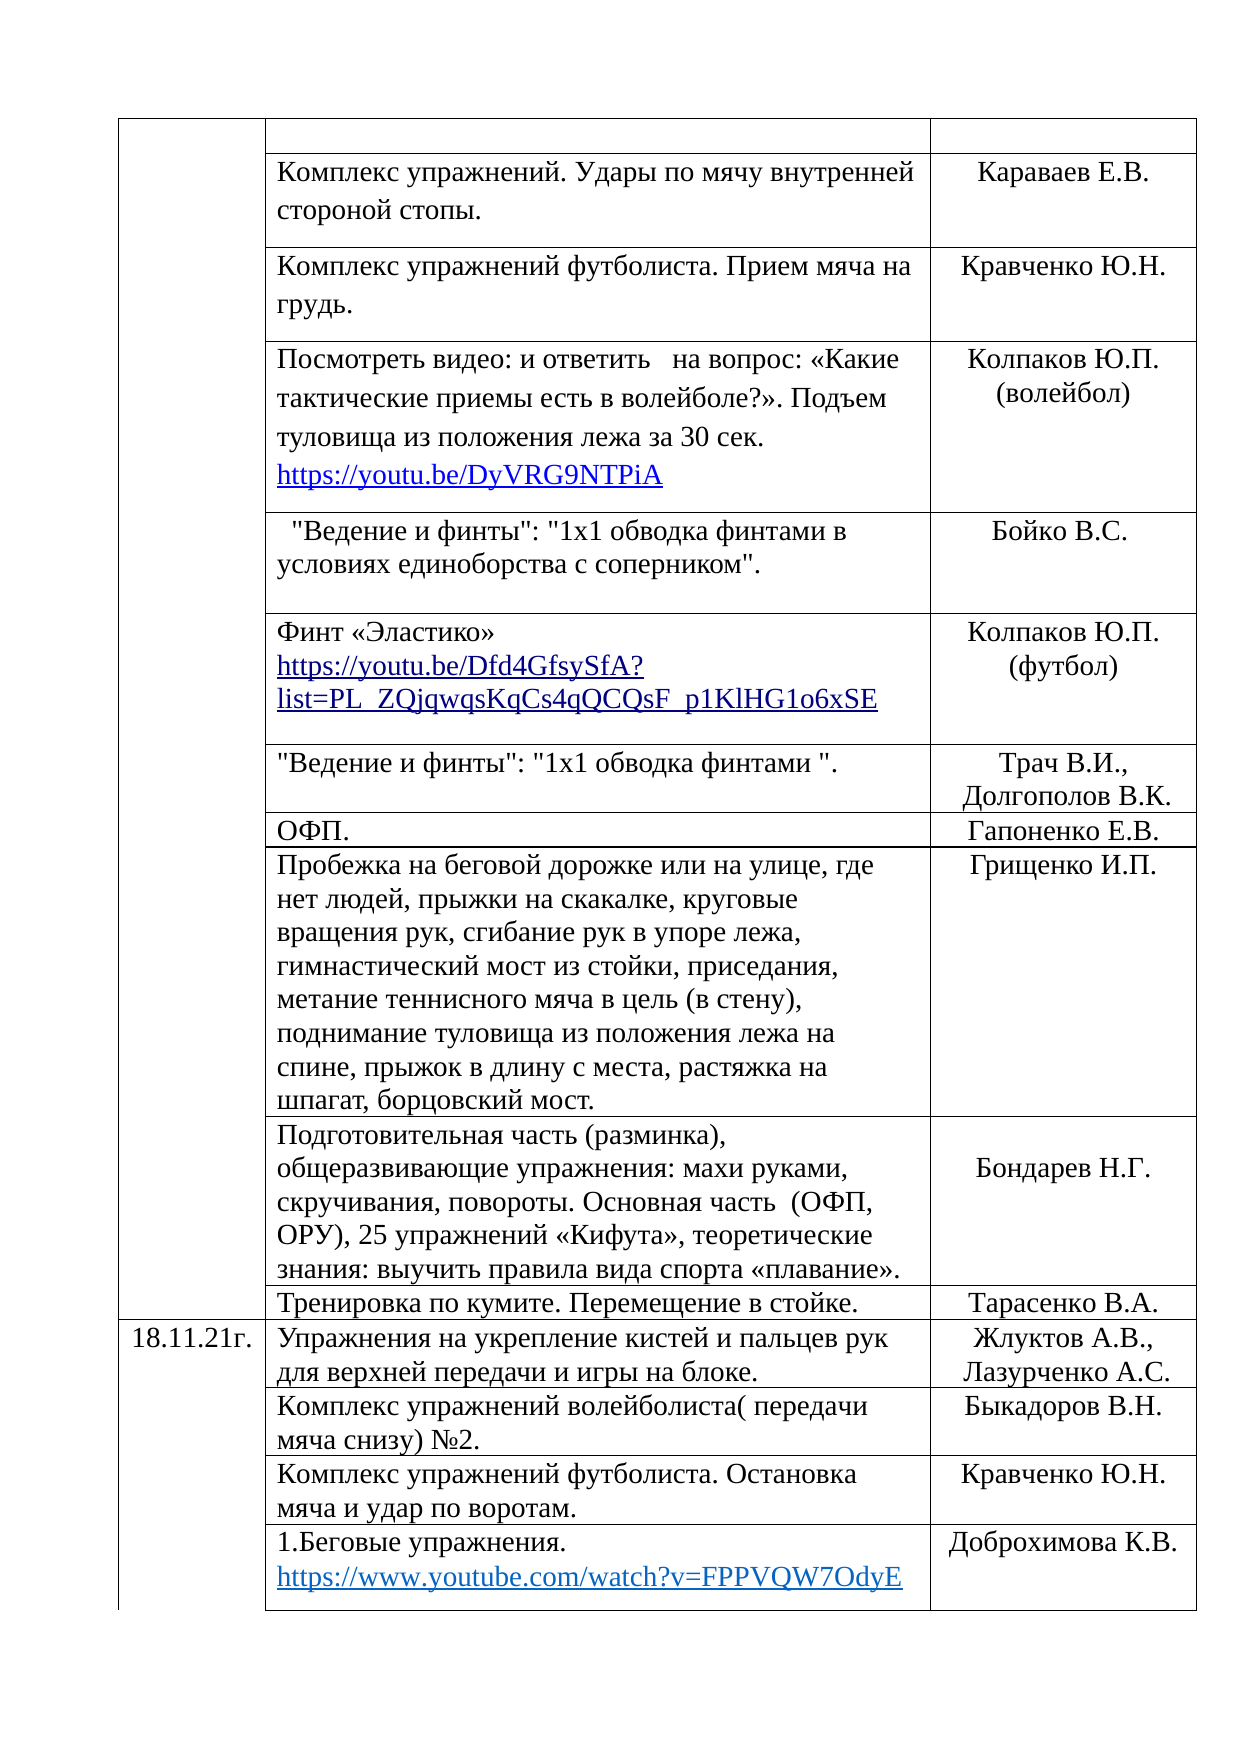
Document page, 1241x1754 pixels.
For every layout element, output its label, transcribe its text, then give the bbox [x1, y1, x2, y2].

table_cell Колпаков Ю.П. (волейбол) [931, 342, 1196, 512]
table_cell Кравченко Ю.Н. [931, 1456, 1196, 1523]
table_cell Доброхимова К.В. [931, 1525, 1196, 1609]
table_cell Упражнения на укрепление кистей и пальцев рук для верхней передачи и игры на блоке. [266, 1320, 930, 1387]
table_cell Комплекс упражнений футболиста. Остановка мяча и удар по воротам. [266, 1456, 930, 1523]
table_cell Трач В.И., Долгополов В.К. [931, 745, 1196, 812]
table_cell "Ведение и финты": "1х1 обводка финтами в условиях единоборства с соперником". [266, 513, 930, 613]
table_cell Караваев Е.В. [931, 154, 1196, 247]
table_cell Пробежка на беговой дорожке или на улице, где нет людей, прыжки на скакалке, круговые вращения рук, сгибание рук в упоре лежа, гимнастический мост из стойки, приседания, метание теннисного мяча в цель (в стену), поднимание туловища из положения лежа на спине, прыжок в длину с места, растяжка на шпагат, борцовский мост. [266, 848, 930, 1116]
table_cell Тарасенко В.А. [931, 1286, 1196, 1319]
table_cell Тренировка по кумите. Перемещение в стойке. [266, 1286, 930, 1319]
table_cell Комплекс упражнений волейболиста( передачи мяча снизу) №2. [266, 1388, 930, 1455]
table_cell Финт «Эластико» https://youtu.be/Dfd4GfsySfA?list=PL_ZQjqwqsKqCs4qQCQsF_p1KlHG1o6xSE [266, 614, 930, 744]
table_cell [119, 119, 265, 1319]
table_cell 18.11.21г. [119, 1320, 265, 1609]
table_cell Жлуктов А.В., Лазурченко А.С. [931, 1320, 1196, 1387]
table_cell Подготовительная часть (разминка), общеразвивающие упражнения: махи руками, скручивания, повороты. Основная часть (ОФП, ОРУ), 25 упражнений «Кифута», теоретические знания: выучить правила вида спорта «плавание». [266, 1117, 930, 1284]
table_cell Комплекс упражнений. Удары по мячу внутренней стороной стопы. [266, 154, 930, 247]
table_cell Комплекс упражнений футболиста. Прием мяча на грудь. [266, 248, 930, 341]
table_cell Грищенко И.П. [931, 848, 1196, 1116]
table_cell Бойко В.С. [931, 513, 1196, 613]
table_cell Колпаков Ю.П. (футбол) [931, 614, 1196, 744]
table_cell Бондарев Н.Г. [931, 1117, 1196, 1284]
table_cell [266, 119, 930, 153]
table_cell "Ведение и финты": "1х1 обводка финтами ". [266, 745, 930, 812]
table_cell Гапоненко Е.В. [931, 813, 1196, 846]
table_cell ОФП. [266, 813, 930, 846]
table_cell 1.Беговые упражнения. https://www.youtube.com/watch?v=FPPVQW7OdyE [266, 1525, 930, 1609]
table_cell Кравченко Ю.Н. [931, 248, 1196, 341]
table_cell Посмотреть видео: и ответить на вопрос: «Какие тактические приемы есть в волейболе?». Подъем туловища из положения лежа за 30 сек. https://youtu.be/DyVRG9NTPiA [266, 342, 930, 512]
table_cell [931, 119, 1196, 153]
table_cell Быкадоров В.Н. [931, 1388, 1196, 1455]
